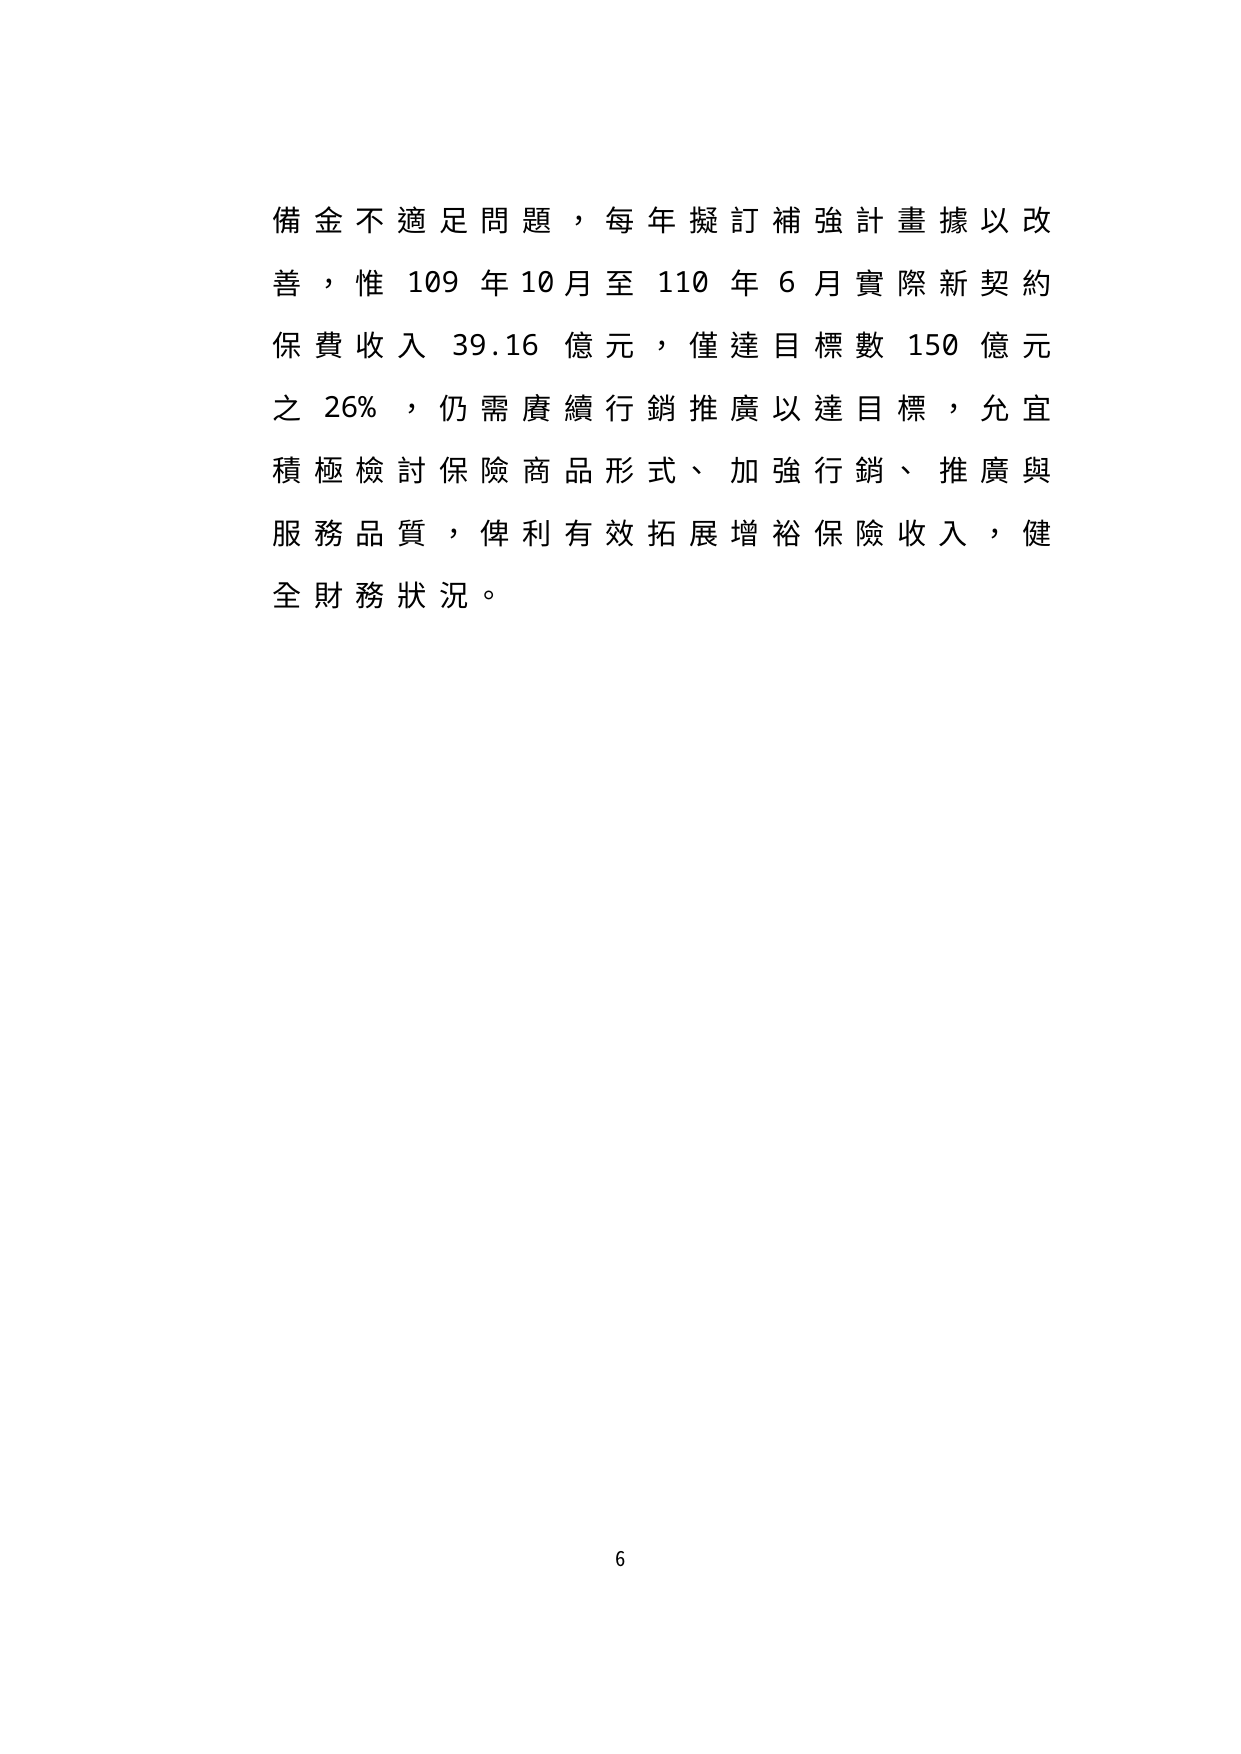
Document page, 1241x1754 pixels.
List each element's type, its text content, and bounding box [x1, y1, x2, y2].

text 備金不適足問題，每年擬訂補強計畫據以改善，惟109年10月至110年6月實際新契約保費收入39.16億元，僅達目標數150億元之26%，仍需賡續行銷推廣以達目標，允宜積極檢討保險商品形式、加強行銷、推廣與服務品質，俾利有效拓展增裕保險收入，健全財務狀況。 [242, 177, 1058, 615]
